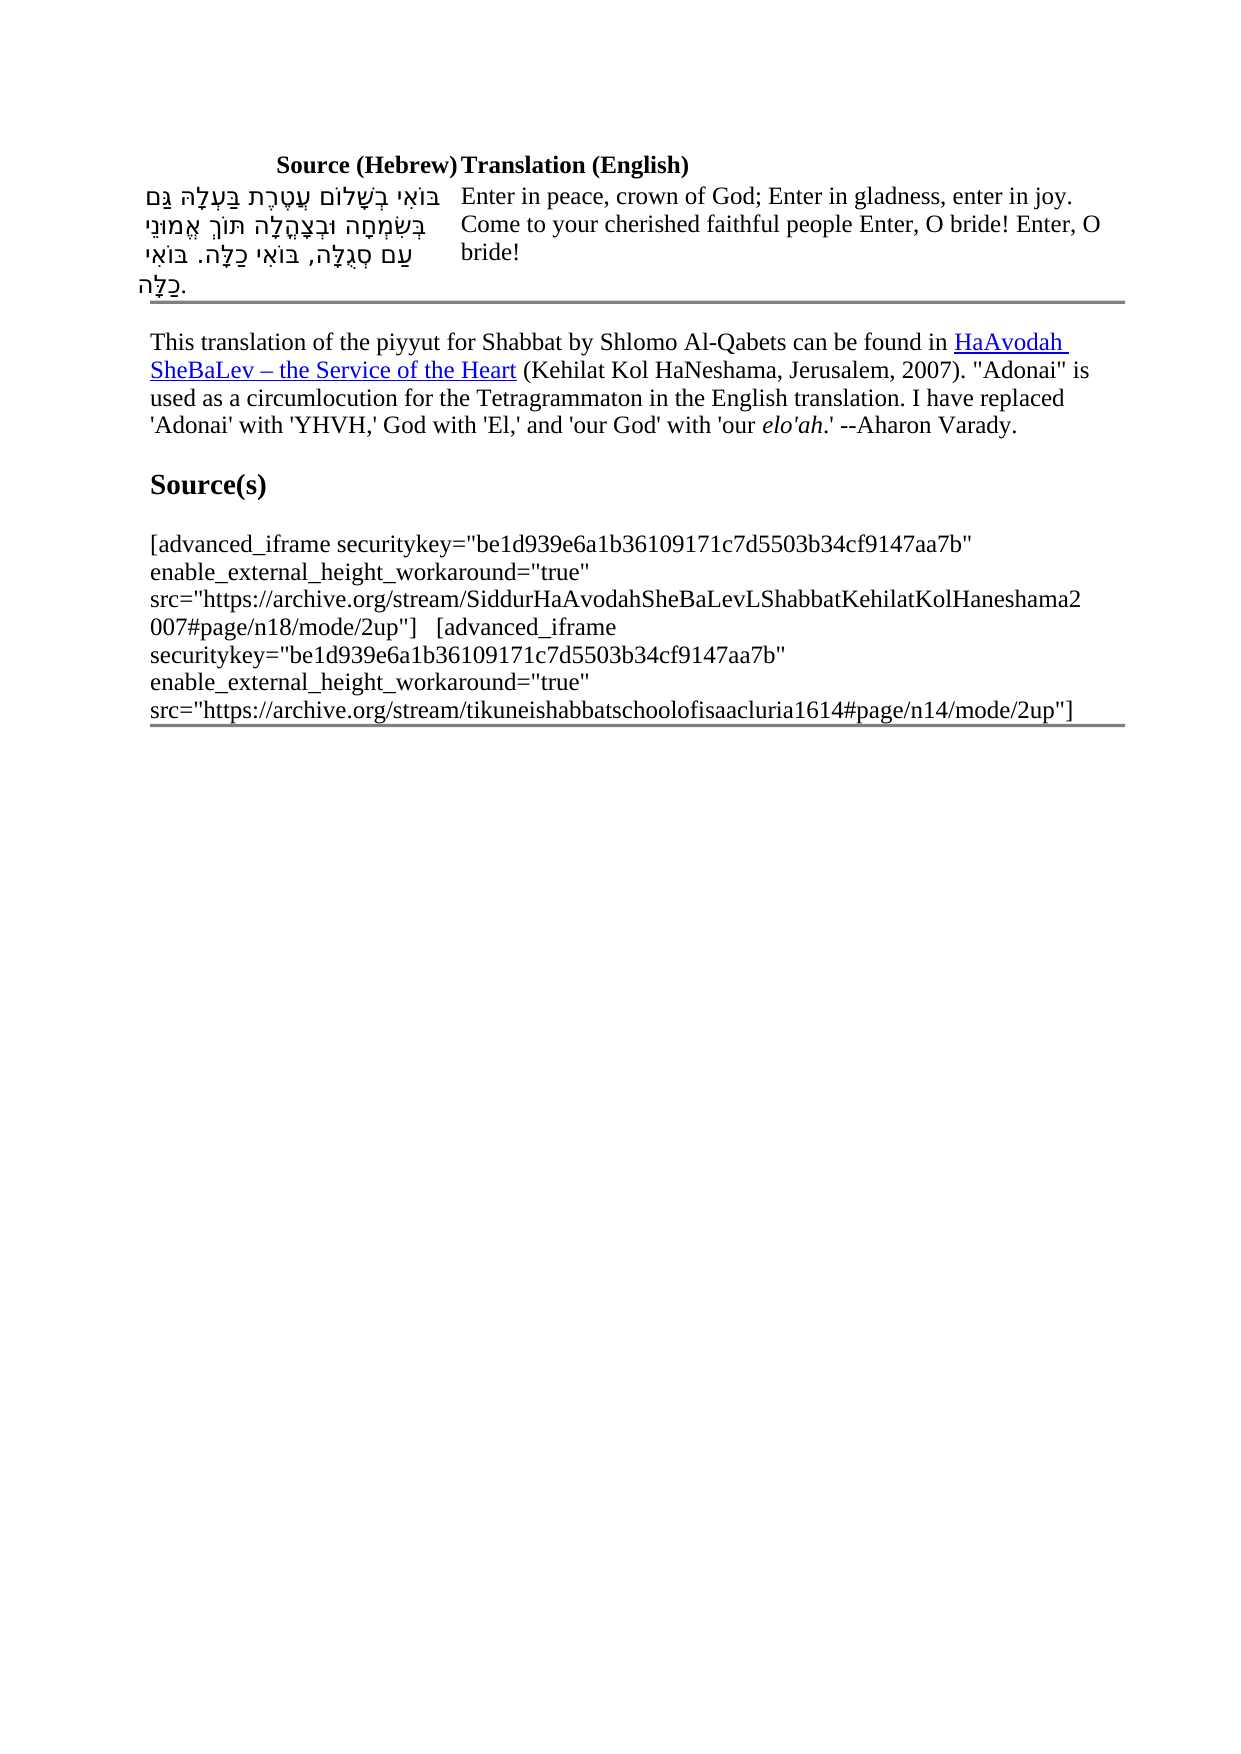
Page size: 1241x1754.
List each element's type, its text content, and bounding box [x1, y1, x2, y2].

subtitle Source(s) [150, 468, 1090, 501]
table_header Translation (English) [459, 150, 1105, 181]
text [advanced_iframe securitykey="be1d939e6a1b36109171c7d5503b34cf9147aa7b" enable_external_height_workaround="true" src="https://archive.org/stream/SiddurHaAvodahSheBaLevLShabbatKehilatKolHaneshama2007#page/n18/mode/2up"] [advanced_iframe securitykey="be1d939e6a1b36109171c7d5503b34cf9147aa7b" enable_external_height_workaround="true" src="https://archive.org/stream/tikuneishabbatschoolofisaacluria1614#page/n14/mode/2up"] [150, 530, 1090, 723]
table_cell Enter in peace, crown of God; Enter in gladness, enter in joy. Come to your cherished faithful people Enter, O bride! Enter, O bride! [459, 181, 1105, 300]
table_header Source (Hebrew) [135, 150, 459, 181]
table_cell בּוֹאִי בְשָׁלוֹם עֲטֶרֶת בַּעְלָהּ גַּם בְּשִׂמְחָה וּבְצָהֳלָה תּוֹךְ אֱמוּנֵי עַם סְגֻלָּה, בּוֹאִי כַלָּה. בּוֹאִי כַלָּה. [135, 181, 459, 301]
text [150, 728, 1090, 752]
text This translation of the piyyut for Shabbat by Shlomo Al-Qabets can be found in HaAvodah SheBaLev – the Service of the Heart (Kehilat Kol HaNeshama, Jerusalem, 2007). "Adonai" is used as a circumlocution for the Tetragrammaton in the English translation. I have replaced 'Adonai' with 'YHVH,' God with 'El,' and 'our God' with 'our elo'ah.' --Aharon Varady. [150, 328, 1090, 439]
